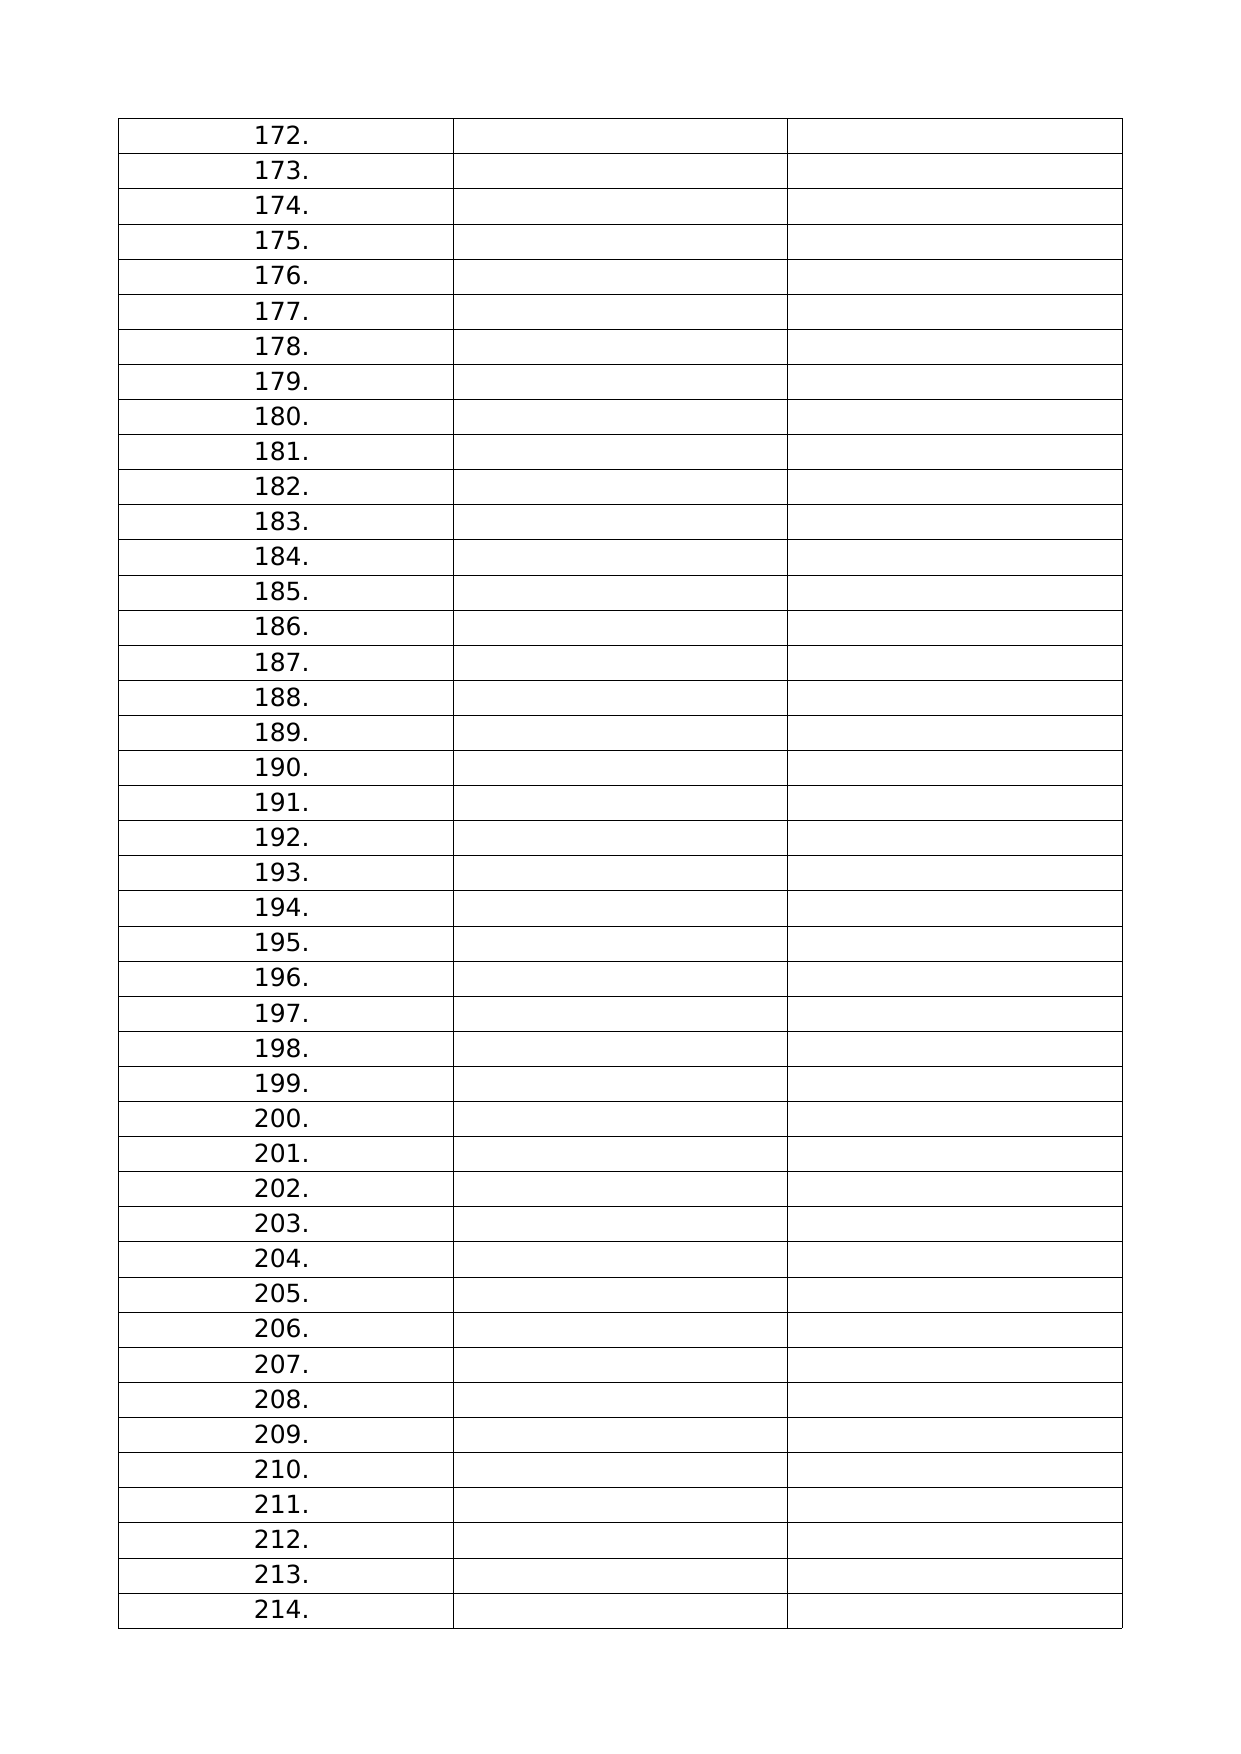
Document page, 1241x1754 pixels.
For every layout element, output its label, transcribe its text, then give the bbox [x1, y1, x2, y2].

table_cell [454, 189, 787, 223]
table_cell [454, 997, 787, 1031]
table_cell [454, 927, 787, 961]
table_cell [788, 1348, 1122, 1382]
table_cell [788, 540, 1122, 574]
table_cell [788, 646, 1122, 680]
table_cell 212. [119, 1523, 453, 1557]
table_cell [788, 611, 1122, 645]
table_cell 185. [119, 576, 453, 609]
table_cell 208. [119, 1383, 453, 1417]
table_cell 187. [119, 646, 453, 680]
table_cell [788, 716, 1122, 750]
table_cell [788, 1172, 1122, 1206]
table_cell [454, 1102, 787, 1136]
table_cell [454, 1067, 787, 1101]
table_cell [454, 1207, 787, 1241]
table_cell [788, 435, 1122, 469]
table_cell [788, 1523, 1122, 1557]
table_cell 189. [119, 716, 453, 750]
table_cell [454, 1137, 787, 1171]
table_cell [788, 1067, 1122, 1101]
table_cell [454, 1313, 787, 1347]
table_cell [454, 646, 787, 680]
table_cell [788, 576, 1122, 609]
table_cell [454, 856, 787, 890]
table_cell 181. [119, 435, 453, 469]
table_cell [454, 962, 787, 996]
table_cell [788, 1207, 1122, 1241]
table_cell [454, 611, 787, 645]
table_cell [454, 1242, 787, 1277]
table_cell [454, 330, 787, 364]
table_cell [454, 576, 787, 609]
table_cell [454, 435, 787, 469]
table_cell 213. [119, 1559, 453, 1592]
table_cell [788, 1032, 1122, 1066]
table_cell [454, 1278, 787, 1312]
table_cell [788, 119, 1122, 153]
table_cell 207. [119, 1348, 453, 1382]
table_cell [454, 751, 787, 785]
table_cell [454, 1348, 787, 1382]
table_cell [788, 400, 1122, 434]
table_cell [454, 1383, 787, 1417]
table_cell [788, 1488, 1122, 1522]
table_cell 186. [119, 611, 453, 645]
table_cell 183. [119, 505, 453, 539]
table_cell 174. [119, 189, 453, 223]
table_cell [454, 1032, 787, 1066]
table_cell 172. [119, 119, 453, 153]
table_cell 210. [119, 1453, 453, 1487]
table_cell [788, 1278, 1122, 1312]
table_cell 204. [119, 1242, 453, 1277]
table_cell [454, 1594, 787, 1628]
table_cell 188. [119, 681, 453, 715]
table_cell [788, 786, 1122, 820]
table_cell 180. [119, 400, 453, 434]
table_cell 200. [119, 1102, 453, 1136]
table_cell 197. [119, 997, 453, 1031]
table_cell [454, 681, 787, 715]
table_cell [788, 927, 1122, 961]
table_cell [788, 1594, 1122, 1628]
table_cell [454, 891, 787, 926]
table_cell [788, 260, 1122, 294]
table_cell 175. [119, 225, 453, 258]
table_cell [788, 1102, 1122, 1136]
table_cell [454, 1523, 787, 1557]
table_cell 211. [119, 1488, 453, 1522]
table_cell 192. [119, 821, 453, 855]
table_cell [788, 189, 1122, 223]
table_cell [788, 1137, 1122, 1171]
table_cell 196. [119, 962, 453, 996]
table_cell [788, 1242, 1122, 1277]
table_cell [788, 505, 1122, 539]
table_cell [454, 225, 787, 258]
table_cell [454, 821, 787, 855]
table_cell [454, 1418, 787, 1452]
table_cell [454, 1172, 787, 1206]
table_cell [788, 470, 1122, 504]
table_cell 201. [119, 1137, 453, 1171]
table_cell 177. [119, 295, 453, 329]
table_cell 202. [119, 1172, 453, 1206]
table_cell [788, 154, 1122, 188]
table_cell [788, 295, 1122, 329]
table_cell 193. [119, 856, 453, 890]
table_cell [788, 1559, 1122, 1592]
table_cell [454, 154, 787, 188]
table_cell 195. [119, 927, 453, 961]
table_cell 184. [119, 540, 453, 574]
table_cell [454, 470, 787, 504]
table_cell [454, 505, 787, 539]
table_cell [454, 119, 787, 153]
table_cell 199. [119, 1067, 453, 1101]
table_cell [454, 1559, 787, 1592]
table_cell [454, 540, 787, 574]
table_cell [788, 365, 1122, 399]
table_cell [788, 681, 1122, 715]
table_cell [788, 821, 1122, 855]
table_cell 203. [119, 1207, 453, 1241]
table_cell 205. [119, 1278, 453, 1312]
table_cell [454, 1488, 787, 1522]
table_cell [788, 751, 1122, 785]
table_cell [788, 891, 1122, 926]
table_cell 191. [119, 786, 453, 820]
table_cell 176. [119, 260, 453, 294]
table_cell [454, 295, 787, 329]
table_cell [454, 400, 787, 434]
table_cell [454, 260, 787, 294]
table_cell [788, 962, 1122, 996]
table_cell 214. [119, 1594, 453, 1628]
table_cell [788, 856, 1122, 890]
table_cell [454, 1453, 787, 1487]
table_cell [454, 365, 787, 399]
table_cell 198. [119, 1032, 453, 1066]
table_cell 194. [119, 891, 453, 926]
table_cell 179. [119, 365, 453, 399]
table_cell [788, 997, 1122, 1031]
table_cell [788, 1453, 1122, 1487]
table_cell [788, 1313, 1122, 1347]
table_cell 190. [119, 751, 453, 785]
table_cell 182. [119, 470, 453, 504]
table_cell 178. [119, 330, 453, 364]
table_cell 173. [119, 154, 453, 188]
table_cell [788, 1418, 1122, 1452]
table_cell [788, 225, 1122, 258]
table_cell 206. [119, 1313, 453, 1347]
table_cell [788, 330, 1122, 364]
table_cell 209. [119, 1418, 453, 1452]
table_cell [454, 786, 787, 820]
table_cell [788, 1383, 1122, 1417]
table_cell [454, 716, 787, 750]
